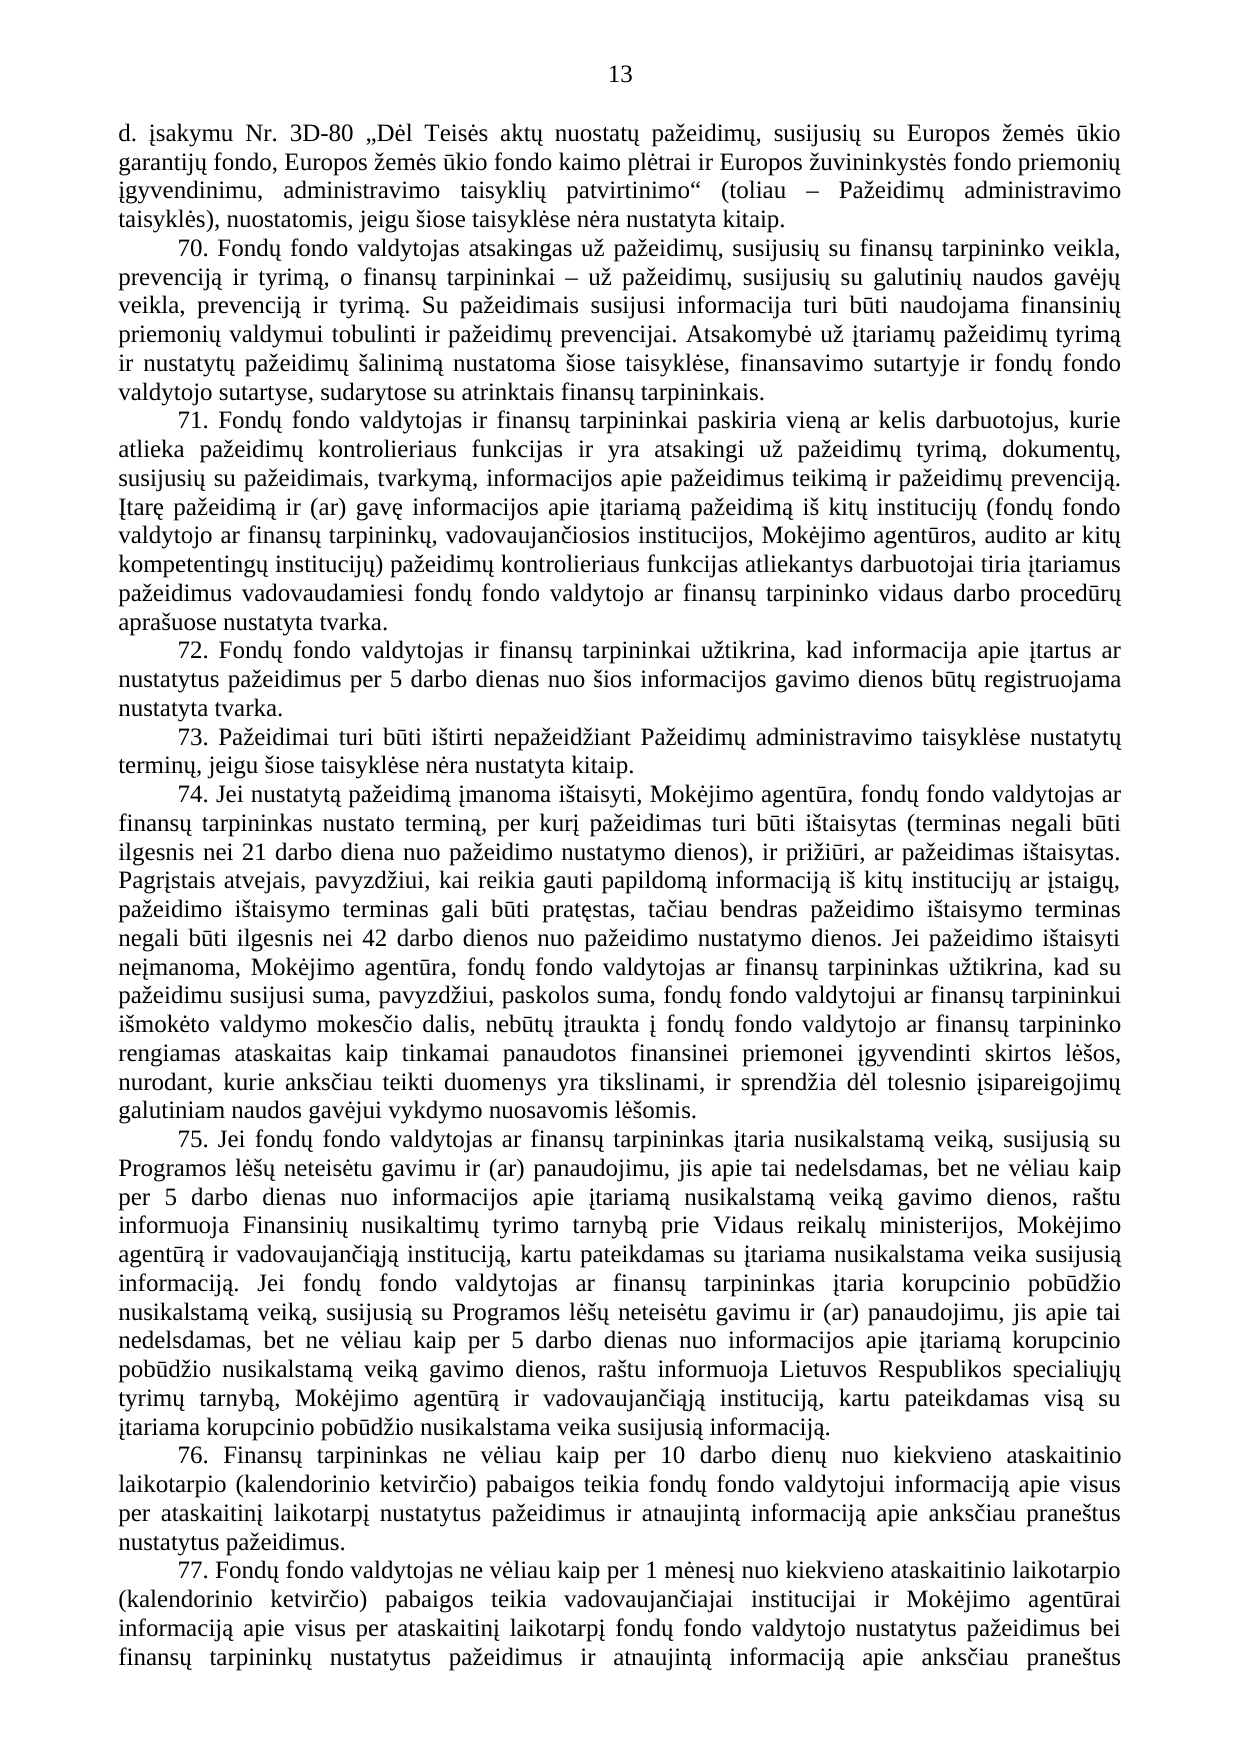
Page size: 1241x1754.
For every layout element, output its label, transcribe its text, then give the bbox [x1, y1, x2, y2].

text 76. Finansų tarpininkas ne vėliau kaip per 10 darbo dienų nuo kiekvieno ataskaitinio laikotarpio (kalendorinio ketvirčio) pabaigos teikia fondų fondo valdytojui informaciją apie visus per ataskaitinį laikotarpį nustatytus pažeidimus ir atnaujintą informaciją apie anksčiau praneštus nustatytus pažeidimus. [118, 1441, 1122, 1556]
text 74. Jei nustatytą pažeidimą įmanoma ištaisyti, Mokėjimo agentūra, fondų fondo valdytojas ar finansų tarpininkas nustato terminą, per kurį pažeidimas turi būti ištaisytas (terminas negali būti ilgesnis nei 21 darbo diena nuo pažeidimo nustatymo dienos), ir prižiūri, ar pažeidimas ištaisytas. Pagrįstais atvejais, pavyzdžiui, kai reikia gauti papildomą informaciją iš kitų institucijų ar įstaigų, pažeidimo ištaisymo terminas gali būti pratęstas, tačiau bendras pažeidimo ištaisymo terminas negali būti ilgesnis nei 42 darbo dienos nuo pažeidimo nustatymo dienos. Jei pažeidimo ištaisyti neįmanoma, Mokėjimo agentūra, fondų fondo valdytojas ar finansų tarpininkas užtikrina, kad su pažeidimu susijusi suma, pavyzdžiui, paskolos suma, fondų fondo valdytojui ar finansų tarpininkui išmokėto valdymo mokesčio dalis, nebūtų įtraukta į fondų fondo valdytojo ar finansų tarpininko rengiamas ataskaitas kaip tinkamai panaudotos finansinei priemonei įgyvendinti skirtos lėšos, nurodant, kurie anksčiau teikti duomenys yra tikslinami, ir sprendžia dėl tolesnio įsipareigojimų galutiniam naudos gavėjui vykdymo nuosavomis lėšomis. [118, 779, 1122, 1124]
text 77. Fondų fondo valdytojas ne vėliau kaip per 1 mėnesį nuo kiekvieno ataskaitinio laikotarpio (kalendorinio ketvirčio) pabaigos teikia vadovaujančiajai institucijai ir Mokėjimo agentūrai informaciją apie visus per ataskaitinį laikotarpį fondų fondo valdytojo nustatytus pažeidimus bei finansų tarpininkų nustatytus pažeidimus ir atnaujintą informaciją apie anksčiau praneštus [118, 1556, 1122, 1671]
text 75. Jei fondų fondo valdytojas ar finansų tarpininkas įtaria nusikalstamą veiką, susijusią su Programos lėšų neteisėtu gavimu ir (ar) panaudojimu, jis apie tai nedelsdamas, bet ne vėliau kaip per 5 darbo dienas nuo informacijos apie įtariamą nusikalstamą veiką gavimo dienos, raštu informuoja Finansinių nusikaltimų tyrimo tarnybą prie Vidaus reikalų ministerijos, Mokėjimo agentūrą ir vadovaujančiąją instituciją, kartu pateikdamas su įtariama nusikalstama veika susijusią informaciją. Jei fondų fondo valdytojas ar finansų tarpininkas įtaria korupcinio pobūdžio nusikalstamą veiką, susijusią su Programos lėšų neteisėtu gavimu ir (ar) panaudojimu, jis apie tai nedelsdamas, bet ne vėliau kaip per 5 darbo dienas nuo informacijos apie įtariamą korupcinio pobūdžio nusikalstamą veiką gavimo dienos, raštu informuoja Lietuvos Respublikos specialiųjų tyrimų tarnybą, Mokėjimo agentūrą ir vadovaujančiąją instituciją, kartu pateikdamas visą su įtariama korupcinio pobūdžio nusikalstama veika susijusią informaciją. [118, 1124, 1122, 1441]
text 72. Fondų fondo valdytojas ir finansų tarpininkai užtikrina, kad informacija apie įtartus ar nustatytus pažeidimus per 5 darbo dienas nuo šios informacijos gavimo dienos būtų registruojama nustatyta tvarka. [118, 636, 1122, 722]
text d. įsakymu Nr. 3D-80 „Dėl Teisės aktų nuostatų pažeidimų, susijusių su Europos žemės ūkio garantijų fondo, Europos žemės ūkio fondo kaimo plėtrai ir Europos žuvininkystės fondo priemonių įgyvendinimu, administravimo taisyklių patvirtinimo“ (toliau – Pažeidimų administravimo taisyklės), nuostatomis, jeigu šiose taisyklėse nėra nustatyta kitaip. [118, 118, 1122, 233]
text 70. Fondų fondo valdytojas atsakingas už pažeidimų, susijusių su finansų tarpininko veikla, prevenciją ir tyrimą, o finansų tarpininkai – už pažeidimų, susijusių su galutinių naudos gavėjų veikla, prevenciją ir tyrimą. Su pažeidimais susijusi informacija turi būti naudojama finansinių priemonių valdymui tobulinti ir pažeidimų prevencijai. Atsakomybė už įtariamų pažeidimų tyrimą ir nustatytų pažeidimų šalinimą nustatoma šiose taisyklėse, finansavimo sutartyje ir fondų fondo valdytojo sutartyse, sudarytose su atrinktais finansų tarpininkais. [118, 233, 1122, 406]
text 73. Pažeidimai turi būti ištirti nepažeidžiant Pažeidimų administravimo taisyklėse nustatytų terminų, jeigu šiose taisyklėse nėra nustatyta kitaip. [118, 722, 1122, 779]
text 71. Fondų fondo valdytojas ir finansų tarpininkai paskiria vieną ar kelis darbuotojus, kurie atlieka pažeidimų kontrolieriaus funkcijas ir yra atsakingi už pažeidimų tyrimą, dokumentų, susijusių su pažeidimais, tvarkymą, informacijos apie pažeidimus teikimą ir pažeidimų prevenciją. Įtarę pažeidimą ir (ar) gavę informacijos apie įtariamą pažeidimą iš kitų institucijų (fondų fondo valdytojo ar finansų tarpininkų, vadovaujančiosios institucijos, Mokėjimo agentūros, audito ar kitų kompetentingų institucijų) pažeidimų kontrolieriaus funkcijas atliekantys darbuotojai tiria įtariamus pažeidimus vadovaudamiesi fondų fondo valdytojo ar finansų tarpininko vidaus darbo procedūrų aprašuose nustatyta tvarka. [118, 406, 1122, 636]
